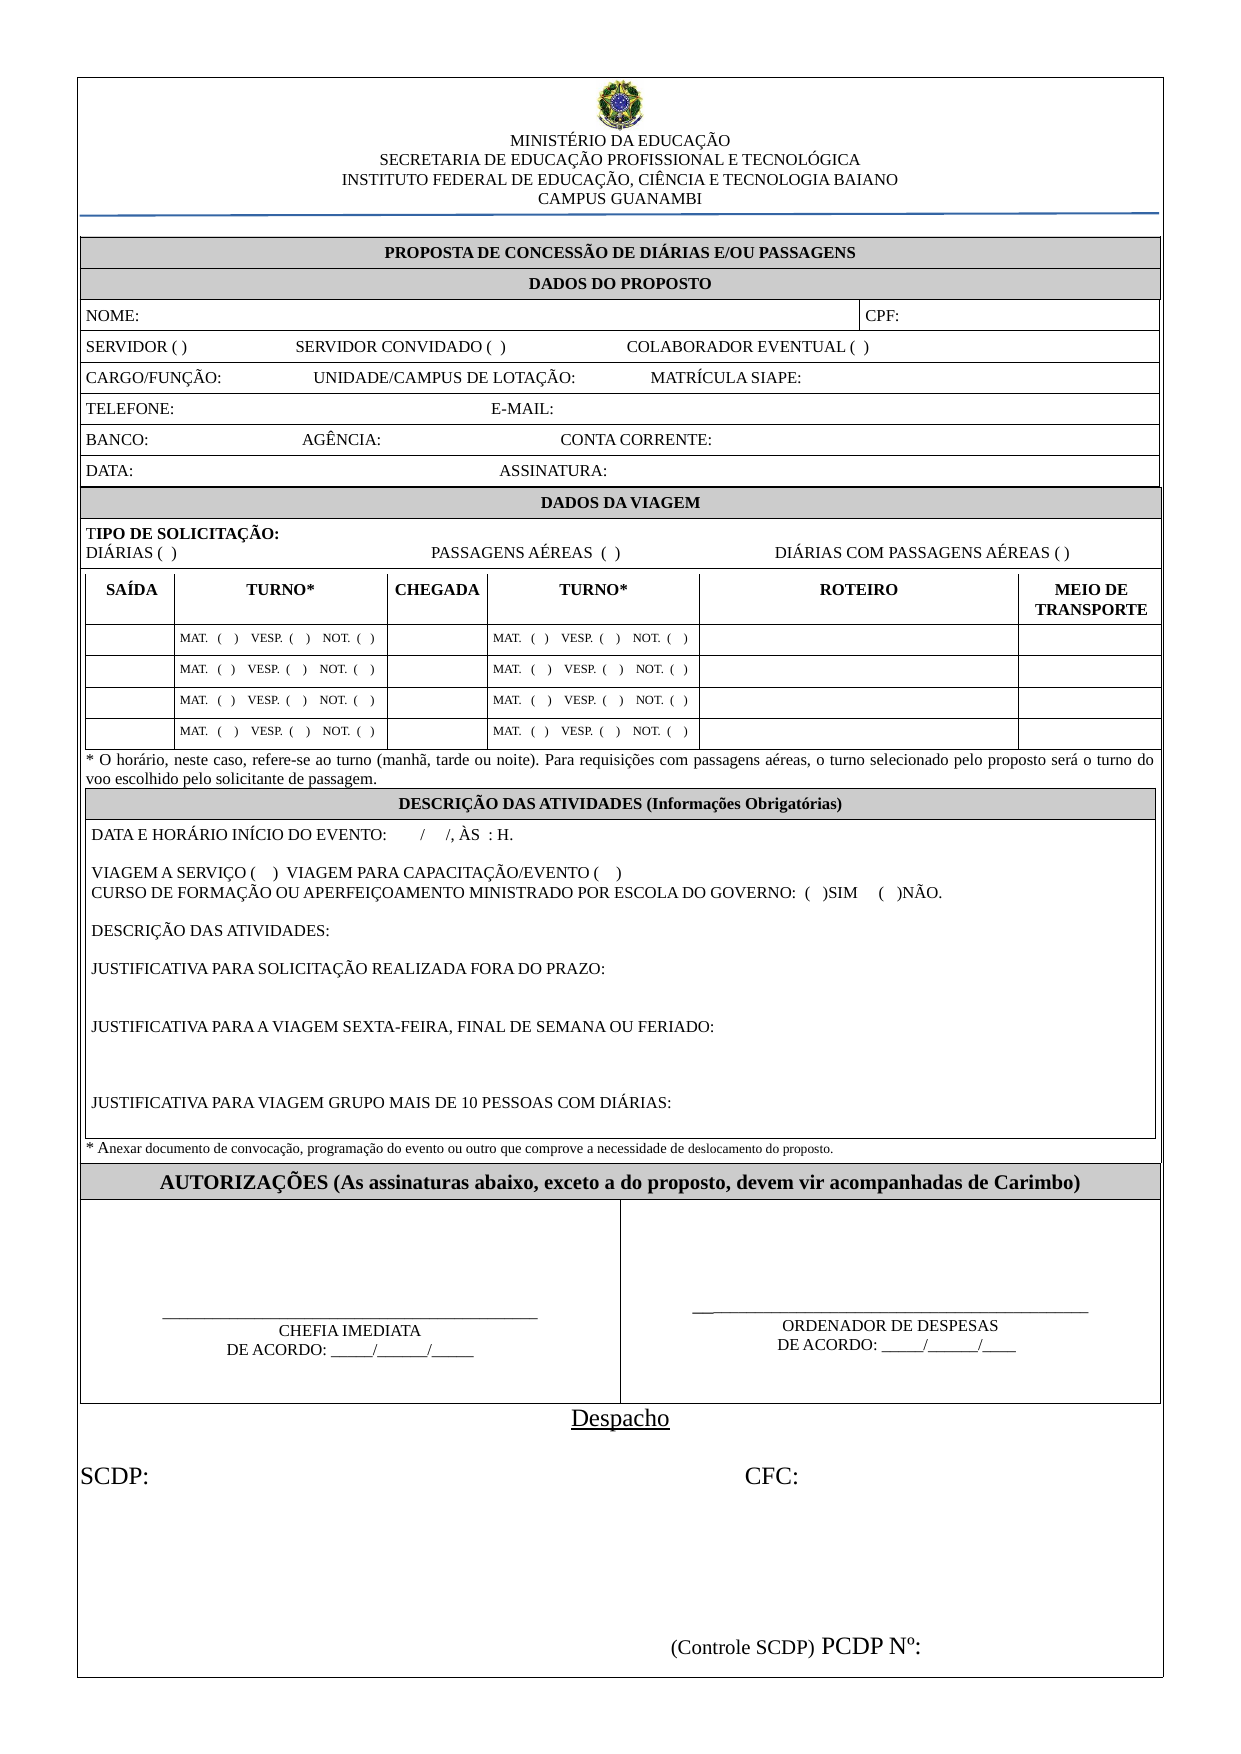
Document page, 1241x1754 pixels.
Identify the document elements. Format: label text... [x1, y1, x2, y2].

table_cell [86, 625, 174, 655]
table_cell [700, 625, 1018, 655]
table_cell [388, 719, 487, 749]
table_cell MAT. ( ) VESP. ( ) NOT. ( ) [488, 688, 699, 718]
table_cell MAT. ( ) VESP. ( ) NOT. ( ) [175, 656, 387, 686]
table_header CPF: [860, 300, 1159, 330]
text SCDP: CFC: [80, 1461, 1160, 1490]
table_cell _____________________________________________ CHEFIA IMEDIATA DE ACORDO: _____/______/_____ [81, 1200, 620, 1403]
table_cell _______________________________________________ ORDENADOR DE DESPESAS DE ACORDO: _____/______/____ [621, 1200, 1160, 1403]
table_cell MAT. ( ) VESP. ( ) NOT. ( ) [488, 719, 699, 749]
table_cell MAT. ( ) VESP. ( ) NOT. ( ) [488, 656, 699, 686]
table_header CHEGADA [388, 574, 487, 624]
table_cell BANCO: AGÊNCIA: CONTA CORRENTE: [81, 425, 1159, 455]
table_header PROPOSTA DE CONCESSÃO DE DIÁRIAS E/OU PASSAGENS [81, 238, 1160, 268]
table_header AUTORIZAÇÕES (As assinaturas abaixo, exceto a do proposto, devem vir acompanhadas de Carimbo) [81, 1164, 1160, 1199]
table_header TURNO* [488, 574, 699, 624]
text SECRETARIA DE EDUCAÇÃO PROFISSIONAL E TECNOLÓGICA [80, 150, 1160, 169]
table_header SAÍDA [86, 574, 174, 624]
table_cell [1019, 719, 1161, 749]
table_cell [388, 625, 487, 655]
table_cell SERVIDOR ( ) SERVIDOR CONVIDADO ( ) COLABORADOR EVENTUAL ( ) [81, 331, 1159, 362]
text Despacho [80, 1404, 1160, 1432]
table_cell [700, 688, 1018, 718]
table_cell MAT. ( ) VESP. ( ) NOT. ( ) [175, 719, 387, 749]
table_header TURNO* [175, 574, 387, 624]
table_cell MAT. ( ) VESP. ( ) NOT. ( ) [488, 625, 699, 655]
table_cell * O horário, neste caso, refere-se ao turno (manhã, tarde ou noite). Para requisições com passagens aéreas, o turno selecionado pelo proposto será o turno do voo escolhido pelo solicitante de passagem. * Anexar documento de convocação, programação do evento ou outro que comprove a necessidade de deslocamento do proposto. [81, 569, 1161, 1163]
table_cell CARGO/FUNÇÃO: UNIDADE/CAMPUS DE LOTAÇÃO: MATRÍCULA SIAPE: [81, 363, 1159, 393]
table_cell [1019, 625, 1161, 655]
table_cell [1019, 688, 1161, 718]
table_cell [86, 656, 174, 686]
table_header ROTEIRO [700, 574, 1018, 624]
table_cell [86, 719, 174, 749]
text INSTITUTO FEDERAL DE EDUCAÇÃO, CIÊNCIA E TECNOLOGIA BAIANO [80, 169, 1160, 188]
table_cell [1019, 656, 1161, 686]
text (Controle SCDP) PCDP Nº: [80, 1631, 1160, 1660]
table_cell DATA: ASSINATURA: [81, 456, 1159, 486]
table_cell [388, 688, 487, 718]
table_header DESCRIÇÃO DAS ATIVIDADES (Informações Obrigatórias) [86, 789, 1155, 819]
text CAMPUS GUANAMBI [80, 188, 1160, 208]
table_cell [388, 656, 487, 686]
table_cell [700, 656, 1018, 686]
table_cell [700, 719, 1018, 749]
table_header NOME: [81, 300, 859, 330]
text MINISTÉRIO DA EDUCAÇÃO [80, 131, 1160, 150]
table_header DADOS DA VIAGEM [81, 488, 1161, 518]
table_cell MAT. ( ) VESP. ( ) NOT. ( ) [175, 625, 387, 655]
table_cell DADOS DO PROPOSTO [81, 269, 1160, 299]
table_header MEIO DE TRANSPORTE [1019, 574, 1161, 624]
table_cell DATA E HORÁRIO INÍCIO DO EVENTO: / /, ÀS : H. VIAGEM A SERVIÇO ( ) VIAGEM PARA CAPACITAÇÃO/EVENTO ( ) CURSO DE FORMAÇÃO OU APERFEIÇOAMENTO MINISTRADO POR ESCOLA DO GOVERNO: ( )SIM ( )NÃO. DESCRIÇÃO DAS ATIVIDADES: JUSTIFICATIVA PARA SOLICITAÇÃO REALIZADA FORA DO PRAZO: JUSTIFICATIVA PARA A VIAGEM SEXTA-FEIRA, FINAL DE SEMANA OU FERIADO: JUSTIFICATIVA PARA VIAGEM GRUPO MAIS DE 10 PESSOAS COM DIÁRIAS: [86, 820, 1155, 1137]
table_cell TELEFONE: E-MAIL: [81, 394, 1159, 424]
table_cell TIPO DE SOLICITAÇÃO: DIÁRIAS ( ) PASSAGENS AÉREAS ( ) DIÁRIAS COM PASSAGENS AÉREAS ( ) [81, 519, 1161, 568]
table_cell MAT. ( ) VESP. ( ) NOT. ( ) [175, 688, 387, 718]
table_cell [86, 688, 174, 718]
